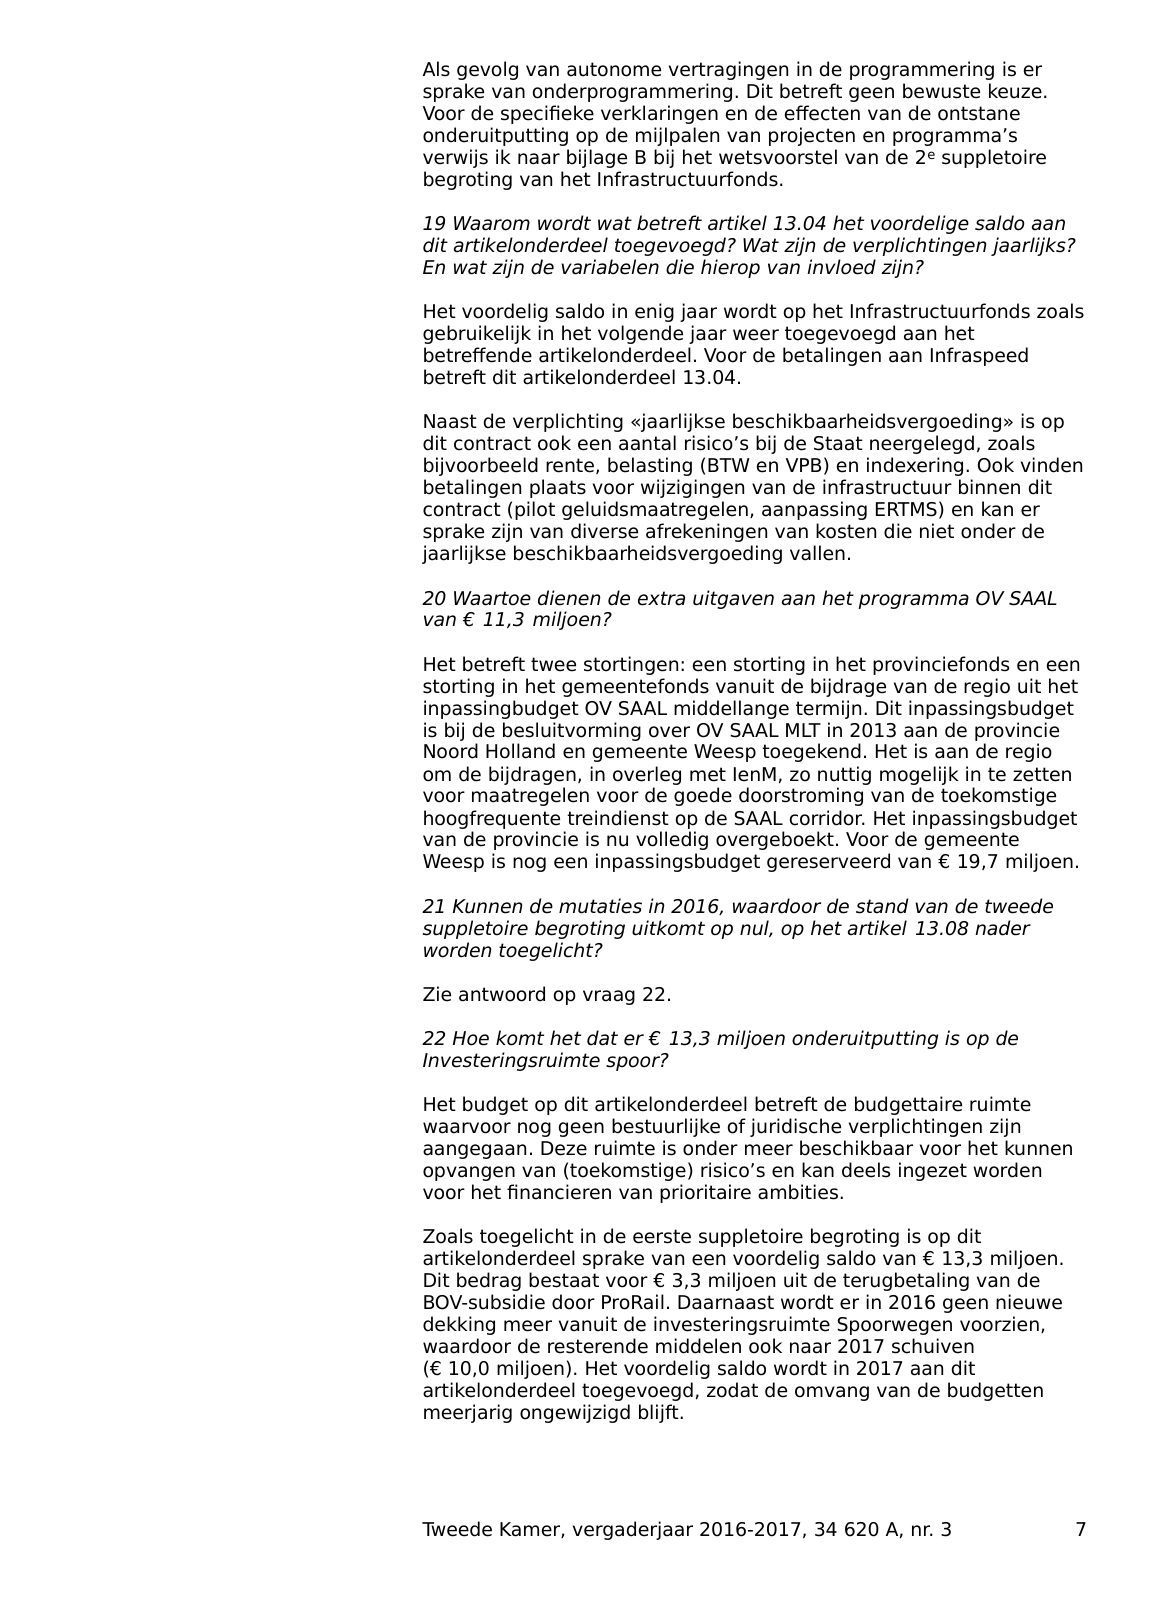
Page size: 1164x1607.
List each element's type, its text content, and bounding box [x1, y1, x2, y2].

text 19 Waarom wordt wat betreft artikel 13.04 het voordelige saldo aan dit artikelonderdeel toegevoegd? Wat zijn de verplichtingen jaarlijks? En wat zijn de variabelen die hierop van invloed zijn? [422, 213, 1087, 279]
text Zoals toegelicht in de eerste suppletoire begroting is op dit artikelonderdeel sprake van een voordelig saldo van € 13,3 miljoen. Dit bedrag bestaat voor € 3,3 miljoen uit de terugbetaling van de BOV-subsidie door ProRail. Daarnaast wordt er in 2016 geen nieuwe dekking meer vanuit de investeringsruimte Spoorwegen voorzien, waardoor de resterende middelen ook naar 2017 schuiven (€ 10,0 miljoen). Het voordelig saldo wordt in 2017 aan dit artikelonderdeel toegevoegd, zodat de omvang van de budgetten meerjarig ongewijzigd blijft. [422, 1226, 1087, 1424]
text 21 Kunnen de mutaties in 2016, waardoor de stand van de tweede suppletoire begroting uitkomt op nul, op het artikel 13.08 nader worden toegelicht? [422, 896, 1087, 961]
text Zie antwoord op vraag 22. [422, 984, 1087, 1006]
text Het budget op dit artikelonderdeel betreft de budgettaire ruimte waarvoor nog geen bestuurlijke of juridische verplichtingen zijn aangegaan. Deze ruimte is onder meer beschikbaar voor het kunnen opvangen van (toekomstige) risico’s en kan deels ingezet worden voor het financieren van prioritaire ambities. [422, 1094, 1087, 1204]
text Het voordelig saldo in enig jaar wordt op het Infrastructuurfonds zoals gebruikelijk in het volgende jaar weer toegevoegd aan het betreffende artikelonderdeel. Voor de betalingen aan Infraspeed betreft dit artikelonderdeel 13.04. [422, 301, 1087, 389]
text 20 Waartoe dienen de extra uitgaven aan het programma OV SAAL van € 11,3 miljoen? [422, 587, 1087, 631]
text Naast de verplichting «jaarlijkse beschikbaarheidsvergoeding» is op dit contract ook een aantal risico’s bij de Staat neergelegd, zoals bijvoorbeeld rente, belasting (BTW en VPB) en indexering. Ook vinden betalingen plaats voor wijzigingen van de infrastructuur binnen dit contract (pilot geluidsmaatregelen, aanpassing ERTMS) en kan er sprake zijn van diverse afrekeningen van kosten die niet onder de jaarlijkse beschikbaarheidsvergoeding vallen. [422, 411, 1087, 565]
text Het betreft twee stortingen: een storting in het provinciefonds en een storting in het gemeentefonds vanuit de bijdrage van de regio uit het inpassingbudget OV SAAL middellange termijn. Dit inpassingsbudget is bij de besluitvorming over OV SAAL MLT in 2013 aan de provincie Noord Holland en gemeente Weesp toegekend. Het is aan de regio om de bijdragen, in overleg met IenM, zo nuttig mogelijk in te zetten voor maatregelen voor de goede doorstroming van de toekomstige hoogfrequente treindienst op de SAAL corridor. Het inpassingsbudget van de provincie is nu volledig overgeboekt. Voor de gemeente Weesp is nog een inpassingsbudget gereserveerd van € 19,7 miljoen. [422, 653, 1087, 873]
text 22 Hoe komt het dat er € 13,3 miljoen onderuitputting is op de Investeringsruimte spoor? [422, 1028, 1087, 1072]
text Als gevolg van autonome vertragingen in de programmering is er sprake van onderprogrammering. Dit betreft geen bewuste keuze. Voor de specifieke verklaringen en de effecten van de ontstane onderuitputting op de mijlpalen van projecten en programma’s verwijs ik naar bijlage B bij het wetsvoorstel van de 2e suppletoire begroting van het Infrastructuurfonds. [422, 59, 1087, 191]
